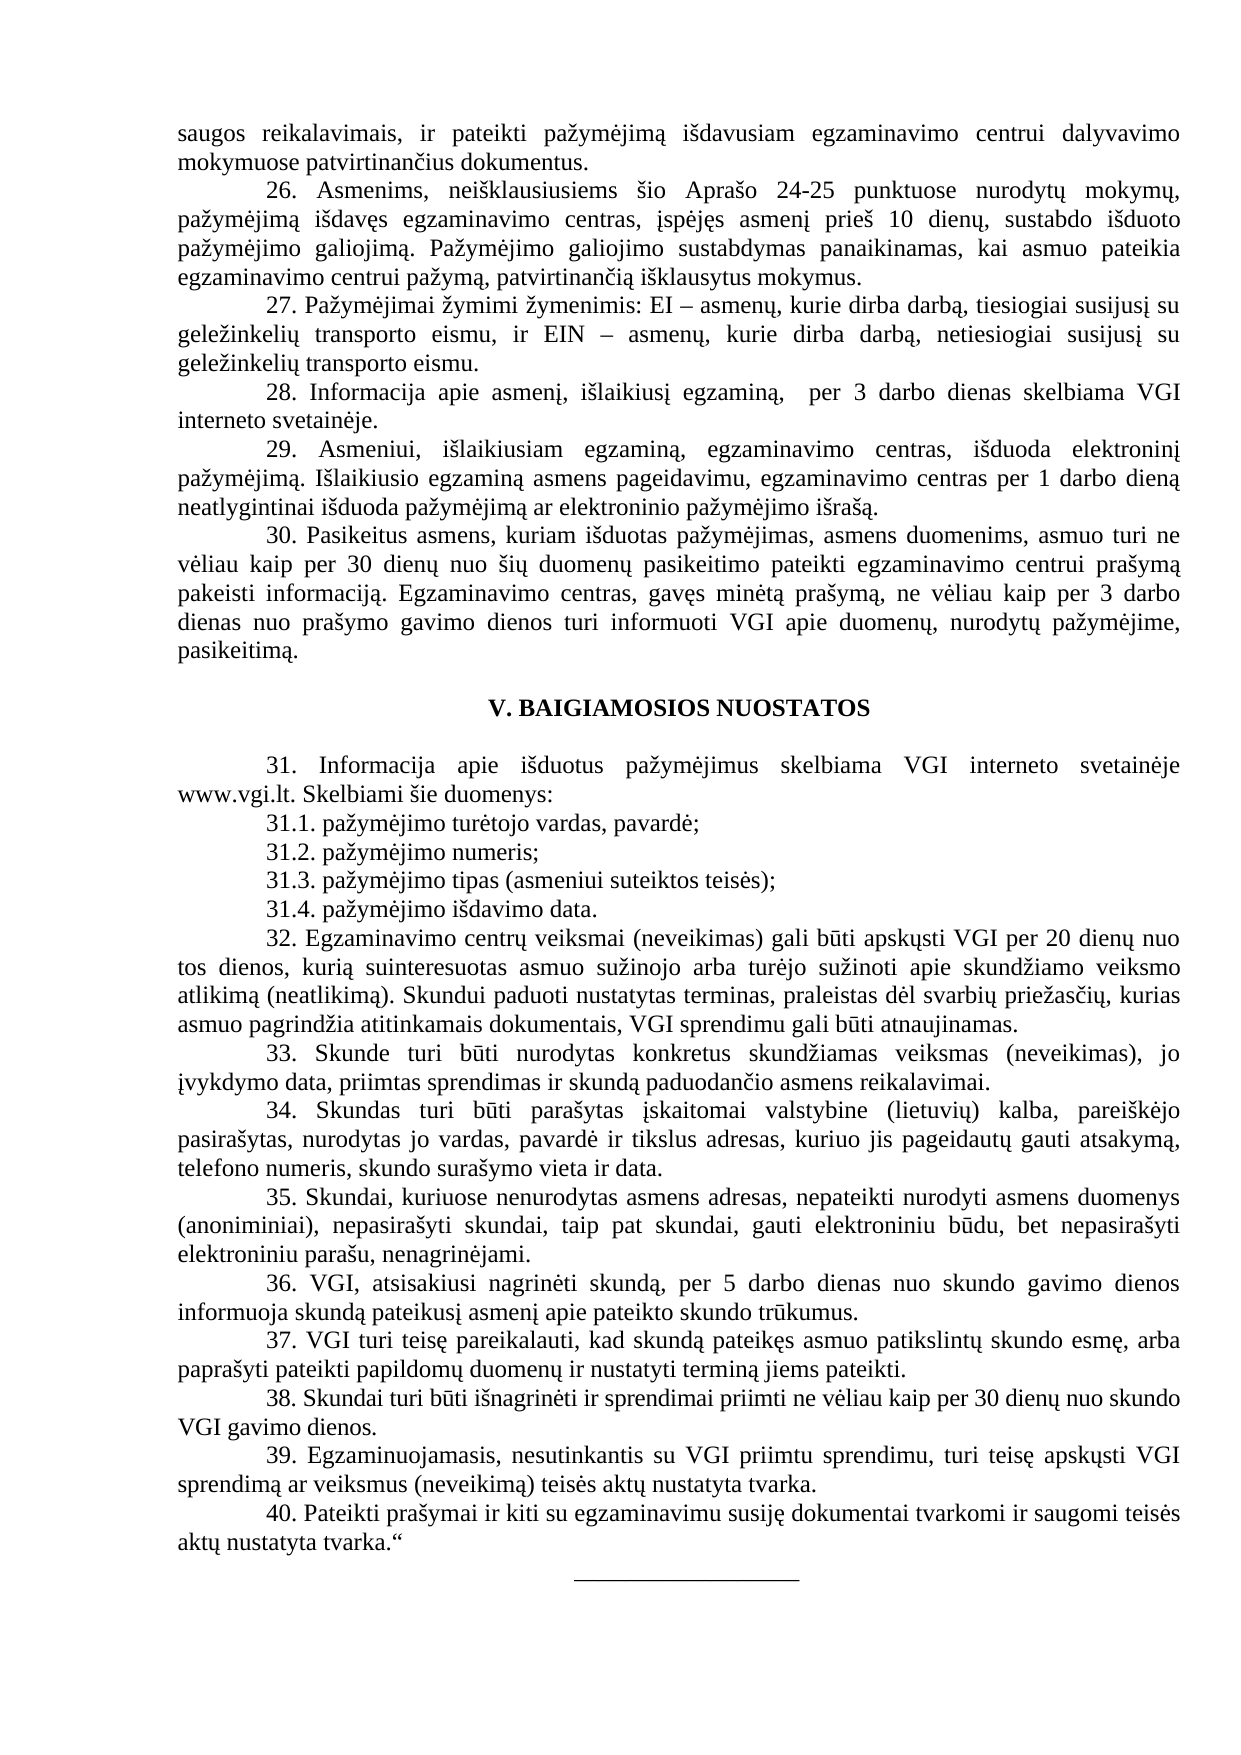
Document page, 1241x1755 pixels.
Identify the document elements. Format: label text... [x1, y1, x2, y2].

text 27. Pažymėjimai žymimi žymenimis: EI – asmenų, kurie dirba darbą, tiesiogiai susijusį su geležinkelių transporto eismu, ir EIN – asmenų, kurie dirba darbą, netiesiogiai susijusį su geležinkelių transporto eismu. [177, 291, 1181, 377]
text 36. VGI, atsisakiusi nagrinėti skundą, per 5 darbo dienas nuo skundo gavimo dienos informuoja skundą pateikusį asmenį apie pateikto skundo trūkumus. [177, 1268, 1181, 1326]
text 28. Informacija apie asmenį, išlaikiusį egzaminą, per 3 darbo dienas skelbiama VGI interneto svetainėje. [177, 377, 1181, 434]
text 31. Informacija apie išduotus pažymėjimus skelbiama VGI interneto svetainėje www.vgi.lt. Skelbiami šie duomenys: [177, 751, 1181, 808]
text 37. VGI turi teisę pareikalauti, kad skundą pateikęs asmuo patikslintų skundo esmę, arba paprašyti pateikti papildomų duomenų ir nustatyti terminą jiems pateikti. [177, 1326, 1181, 1383]
text __________________ [177, 1556, 1181, 1584]
text 31.3. pažymėjimo tipas (asmeniui suteiktos teisės); [177, 866, 1181, 894]
text 32. Egzaminavimo centrų veiksmai (neveikimas) gali būti apskųsti VGI per 20 dienų nuo tos dienos, kurią suinteresuotas asmuo sužinojo arba turėjo sužinoti apie skundžiamo veiksmo atlikimą (neatlikimą). Skundui paduoti nustatytas terminas, praleistas dėl svarbių priežasčių, kurias asmuo pagrindžia atitinkamais dokumentais, VGI sprendimu gali būti atnaujinamas. [177, 923, 1181, 1038]
text saugos reikalavimais, ir pateikti pažymėjimą išdavusiam egzaminavimo centrui dalyvavimo mokymuose patvirtinančius dokumentus. [177, 118, 1181, 176]
text 29. Asmeniui, išlaikiusiam egzaminą, egzaminavimo centras, išduoda elektroninį pažymėjimą. Išlaikiusio egzaminą asmens pageidavimu, egzaminavimo centras per 1 darbo dieną neatlygintinai išduoda pažymėjimą ar elektroninio pažymėjimo išrašą. [177, 434, 1181, 521]
text 38. Skundai turi būti išnagrinėti ir sprendimai priimti ne vėliau kaip per 30 dienų nuo skundo VGI gavimo dienos. [177, 1383, 1181, 1441]
text 35. Skundai, kuriuose nenurodytas asmens adresas, nepateikti nurodyti asmens duomenys (anoniminiai), nepasirašyti skundai, taip pat skundai, gauti elektroniniu būdu, bet nepasirašyti elektroniniu parašu, nenagrinėjami. [177, 1182, 1181, 1268]
text 26. Asmenims, neišklausiusiems šio Aprašo 24-25 punktuose nurodytų mokymų, pažymėjimą išdavęs egzaminavimo centras, įspėjęs asmenį prieš 10 dienų, sustabdo išduoto pažymėjimo galiojimą. Pažymėjimo galiojimo sustabdymas panaikinamas, kai asmuo pateikia egzaminavimo centrui pažymą, patvirtinančią išklausytus mokymus. [177, 176, 1181, 291]
text 34. Skundas turi būti parašytas įskaitomai valstybine (lietuvių) kalba, pareiškėjo pasirašytas, nurodytas jo vardas, pavardė ir tikslus adresas, kuriuo jis pageidautų gauti atsakymą, telefono numeris, skundo surašymo vieta ir data. [177, 1096, 1181, 1182]
text 31.2. pažymėjimo numeris; [177, 837, 1181, 866]
text 39. Egzaminuojamasis, nesutinkantis su VGI priimtu sprendimu, turi teisę apskųsti VGI sprendimą ar veiksmus (neveikimą) teisės aktų nustatyta tvarka. [177, 1441, 1181, 1498]
text 31.4. pažymėjimo išdavimo data. [177, 894, 1181, 923]
text 40. Pateikti prašymai ir kiti su egzaminavimu susiję dokumentai tvarkomi ir saugomi teisės aktų nustatyta tvarka.“ [177, 1498, 1181, 1556]
text V. Baigiamosios nuostatos [177, 693, 1181, 722]
text 31.1. pažymėjimo turėtojo vardas, pavardė; [177, 808, 1181, 837]
text 30. Pasikeitus asmens, kuriam išduotas pažymėjimas, asmens duomenims, asmuo turi ne vėliau kaip per 30 dienų nuo šių duomenų pasikeitimo pateikti egzaminavimo centrui prašymą pakeisti informaciją. Egzaminavimo centras, gavęs minėtą prašymą, ne vėliau kaip per 3 darbo dienas nuo prašymo gavimo dienos turi informuoti VGI apie duomenų, nurodytų pažymėjime, pasikeitimą. [177, 521, 1181, 664]
text 33. Skunde turi būti nurodytas konkretus skundžiamas veiksmas (neveikimas), jo įvykdymo data, priimtas sprendimas ir skundą paduodančio asmens reikalavimai. [177, 1038, 1181, 1096]
